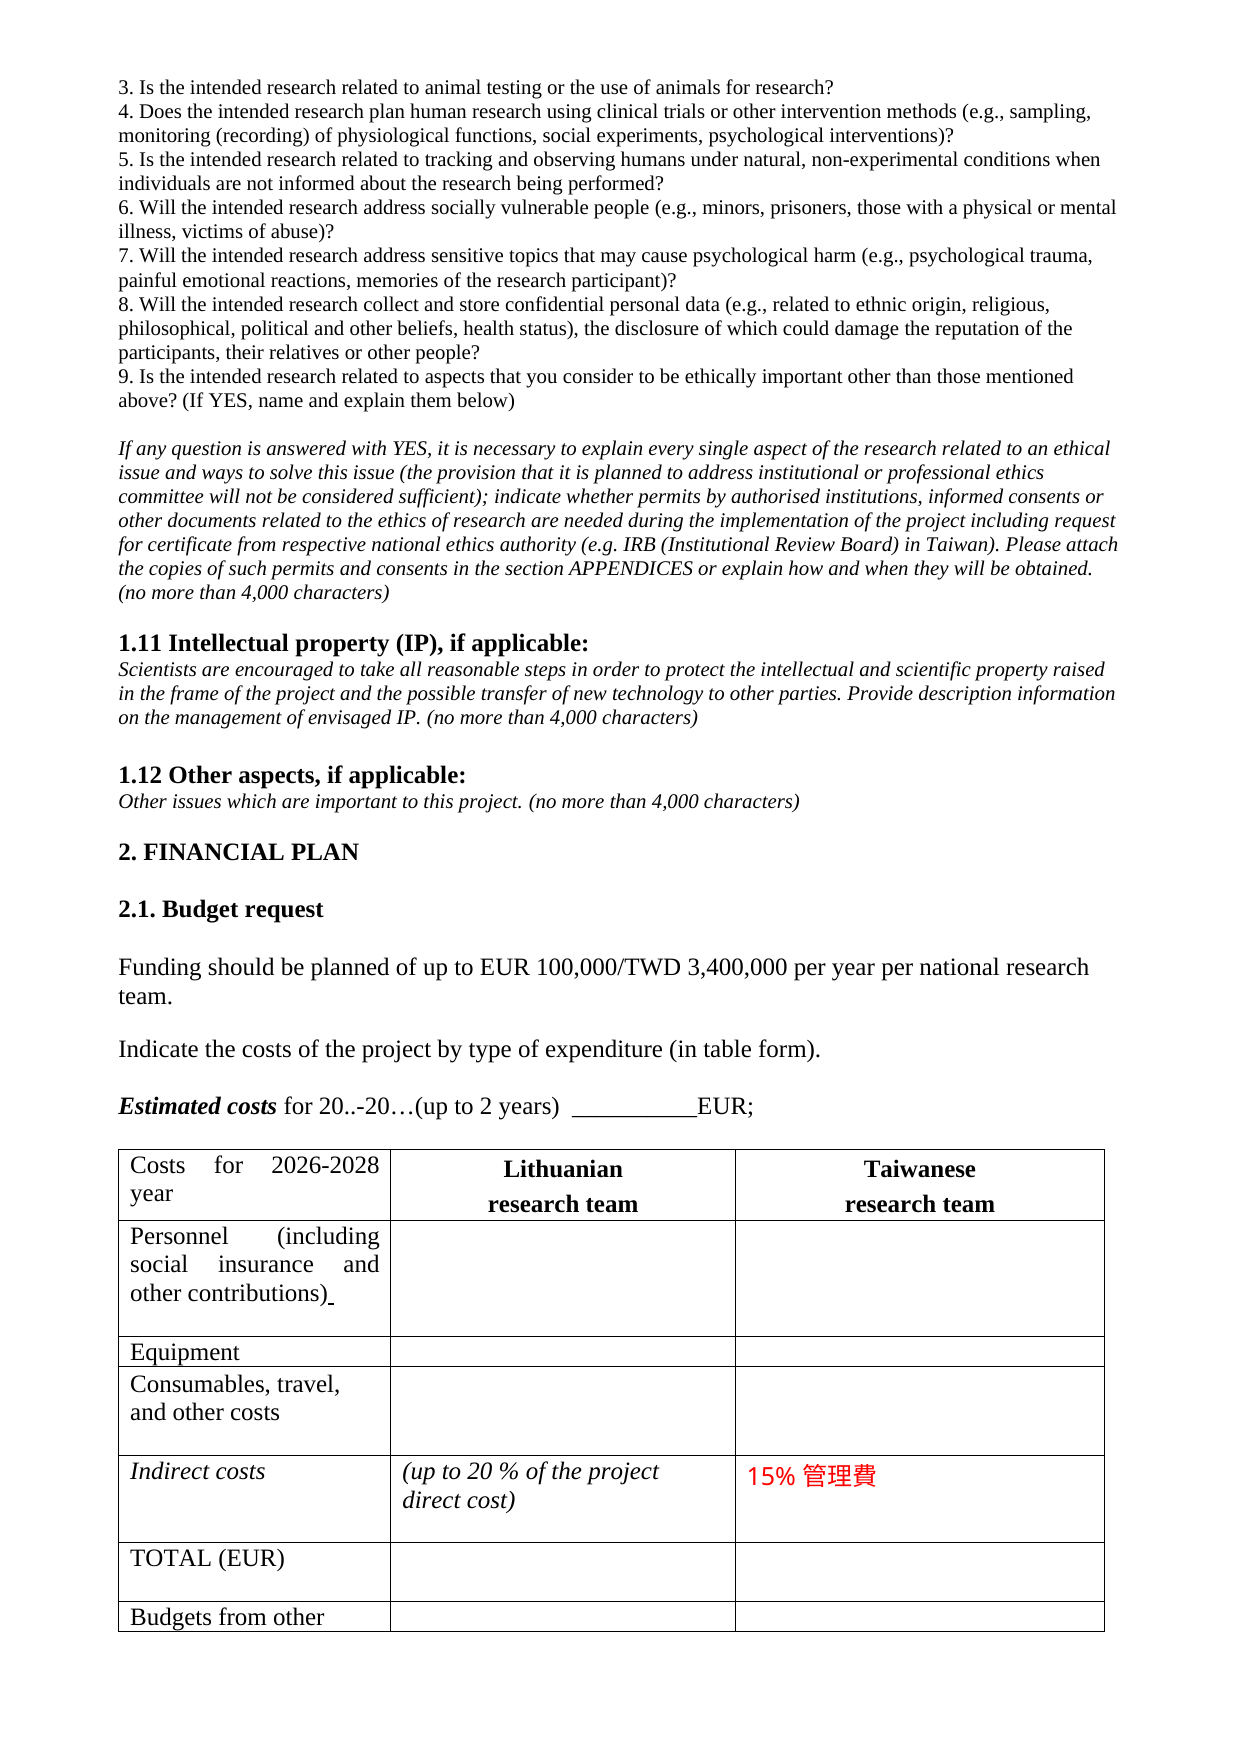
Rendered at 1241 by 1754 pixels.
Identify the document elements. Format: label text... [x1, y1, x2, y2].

table_cell Equipment [119, 1337, 390, 1366]
table_header Taiwanese research team [736, 1150, 1104, 1220]
table_header Costs for 2026-2028 year [119, 1150, 390, 1220]
table_cell [391, 1221, 735, 1336]
table_cell [736, 1337, 1104, 1366]
table_cell Consumables, travel, and other costs [119, 1367, 390, 1455]
text 8. Will the intended research collect and store confidential personal data (e.g., related to ethnic origin, religious, philosophical, political and other beliefs, health status), the disclosure of which could damage the reputation of the participants, their relatives or other people? [118, 292, 1122, 364]
table_header Lithuanian research team [391, 1150, 735, 1220]
table_cell [736, 1602, 1104, 1631]
text 4. Does the intended research plan human research using clinical trials or other intervention methods (e.g., sampling, monitoring (recording) of physiological functions, social experiments, psychological interventions)? [118, 99, 1122, 147]
subtitle 2.1. Budget request [118, 894, 1122, 923]
text Indicate the costs of the project by type of expenditure (in table form). [118, 1034, 1122, 1062]
table_cell [391, 1602, 735, 1631]
table_cell [391, 1367, 735, 1455]
table_cell (up to 20 % of the project direct cost) [391, 1456, 735, 1542]
text Funding should be planned of up to EUR 100,000/TWD 3,400,000 per year per national research team. [118, 952, 1122, 1009]
text 2. FINANCIAL PLAN [118, 837, 1122, 866]
table_cell Indirect costs [119, 1456, 390, 1542]
text Estimated costs for 20..-20…(up to 2 years) __________EUR; [118, 1091, 1122, 1120]
table_cell [391, 1337, 735, 1366]
text Other issues which are important to this project. (no more than 4,000 characters) [118, 789, 1122, 813]
text 3. Is the intended research related to animal testing or the use of animals for research? [118, 75, 1122, 99]
text 6. Will the intended research address socially vulnerable people (e.g., minors, prisoners, those with a physical or mental illness, victims of abuse)? [118, 195, 1122, 243]
table_cell Budgets from other [119, 1602, 390, 1631]
table_cell TOTAL (EUR) [119, 1543, 390, 1601]
table_cell Personnel (including social insurance and other contributions) [119, 1221, 390, 1336]
table_cell [736, 1221, 1104, 1336]
table_cell [736, 1543, 1104, 1601]
text Scientists are encouraged to take all reasonable steps in order to protect the intellectual and scientific property raised in the frame of the project and the possible transfer of new technology to other parties. Provide description information on the management of envisaged IP. (no more than 4,000 characters) [118, 657, 1122, 729]
text 1.12 Other aspects, if applicable: [118, 760, 1122, 789]
text If any question is answered with YES, it is necessary to explain every single aspect of the research related to an ethical issue and ways to solve this issue (the provision that it is planned to address institutional or professional ethics committee will not be considered sufficient); indicate whether permits by authorised institutions, informed consents or other documents related to the ethics of research are needed during the implementation of the project including request for certificate from respective national ethics authority (e.g. IRB (Institutional Review Board) in Taiwan). Please attach the copies of such permits and consents in the section APPENDICES or explain how and when they will be obtained. (no more than 4,000 characters) [118, 436, 1122, 604]
table_cell [391, 1543, 735, 1601]
table_cell 15% 管理費 [736, 1456, 1104, 1542]
text 9. Is the intended research related to aspects that you consider to be ethically important other than those mentioned above? (If YES, name and explain them below) [118, 364, 1122, 412]
table_cell [736, 1367, 1104, 1455]
text 5. Is the intended research related to tracking and observing humans under natural, non-experimental conditions when individuals are not informed about the research being performed? [118, 147, 1122, 195]
text 7. Will the intended research address sensitive topics that may cause psychological harm (e.g., psychological trauma, painful emotional reactions, memories of the research participant)? [118, 243, 1122, 292]
text 1.11 Intellectual property (IP), if applicable: [118, 628, 1122, 657]
